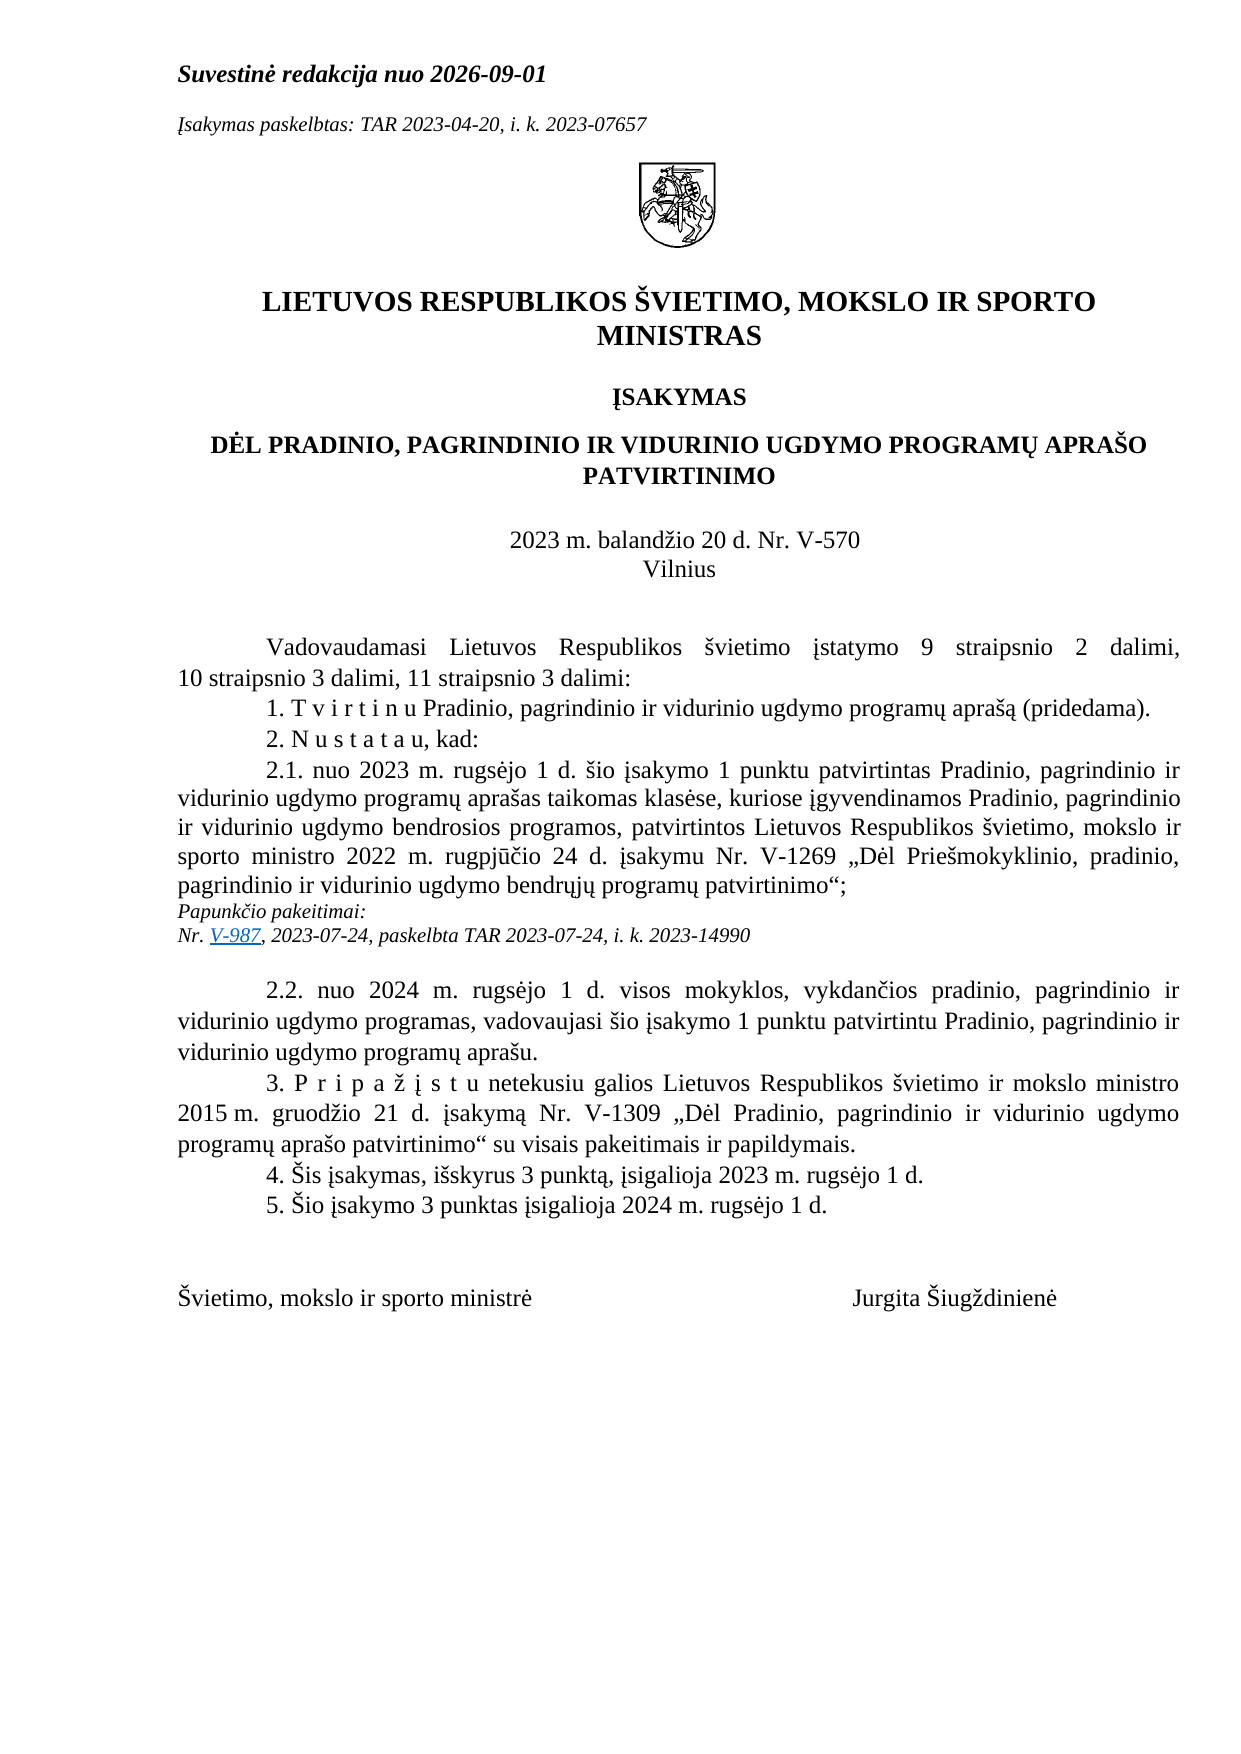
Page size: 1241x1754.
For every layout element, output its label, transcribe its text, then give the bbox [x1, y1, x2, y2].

text Vadovaudamasi Lietuvos Respublikos švietimo įstatymo 9 straipsnio 2 dalimi, 10 straipsnio 3 dalimi, 11 straipsnio 3 dalimi: [177, 632, 1181, 691]
text 2. N u s t a t a u, kad: [177, 724, 1181, 753]
text 2.1. nuo 2023 m. rugsėjo 1 d. šio įsakymo 1 punktu patvirtintas Pradinio, pagrindinio ir vidurinio ugdymo programų aprašas taikomas klasėse, kuriose įgyvendinamos Pradinio, pagrindinio ir vidurinio ugdymo bendrosios programos, patvirtintos Lietuvos Respublikos švietimo, mokslo ir sporto ministro 2022 m. rugpjūčio 24 d. įsakymu Nr. V-1269 „Dėl Priešmokyklinio, pradinio, pagrindinio ir vidurinio ugdymo bendrųjų programų patvirtinimo“; [177, 755, 1181, 898]
text ĮSAKYMAS [177, 382, 1181, 411]
text Vilnius [177, 554, 1181, 582]
text Įsakymas paskelbtas: TAR 2023-04-20, i. k. 2023-07657 [177, 112, 1181, 136]
text 4. Šis įsakymas, išskyrus 3 punktą, įsigalioja 2023 m. rugsėjo 1 d. [177, 1160, 1181, 1188]
text Švietimo, mokslo ir sporto ministrė Jurgita Šiugždinienė [177, 1283, 1181, 1311]
text LIETUVOS RESPUBLIKOS ŠVIETIMO, MOKSLO IR SPORTO MINISTRAS [177, 284, 1181, 351]
text Nr. V-987, 2023-07-24, paskelbta TAR 2023-07-24, i. k. 2023-14990 [177, 923, 1181, 947]
subtitle 2023 m. balandžio 20 d. Nr. V-570 [188, 525, 1181, 554]
text 1. T v i r t i n u Pradinio, pagrindinio ir vidurinio ugdymo programų aprašą (pridedama). [177, 693, 1181, 722]
text 5. Šio įsakymo 3 punktas įsigalioja 2024 m. rugsėjo 1 d. [177, 1191, 1181, 1219]
text Suvestinė redakcija nuo 2026-09-01 [177, 59, 1181, 88]
text DĖL PRADINIO, PAGRINDINIO IR VIDURINIO UGDYMO PROGRAMŲ APRAŠO PATVIRTINIMO [177, 430, 1181, 490]
text Papunkčio pakeitimai: [177, 898, 1181, 923]
text 3. P r i p a ž į s t u netekusiu galios Lietuvos Respublikos švietimo ir mokslo ministro 2015 m. gruodžio 21 d. įsakymą Nr. V-1309 „Dėl Pradinio, pagrindinio ir vidurinio ugdymo programų aprašo patvirtinimo“ su visais pakeitimais ir papildymais. [177, 1068, 1181, 1158]
text 2.2. nuo 2024 m. rugsėjo 1 d. visos mokyklos, vykdančios pradinio, pagrindinio ir vidurinio ugdymo programas, vadovaujasi šio įsakymo 1 punktu patvirtintu Pradinio, pagrindinio ir vidurinio ugdymo programų aprašu. [177, 975, 1181, 1066]
